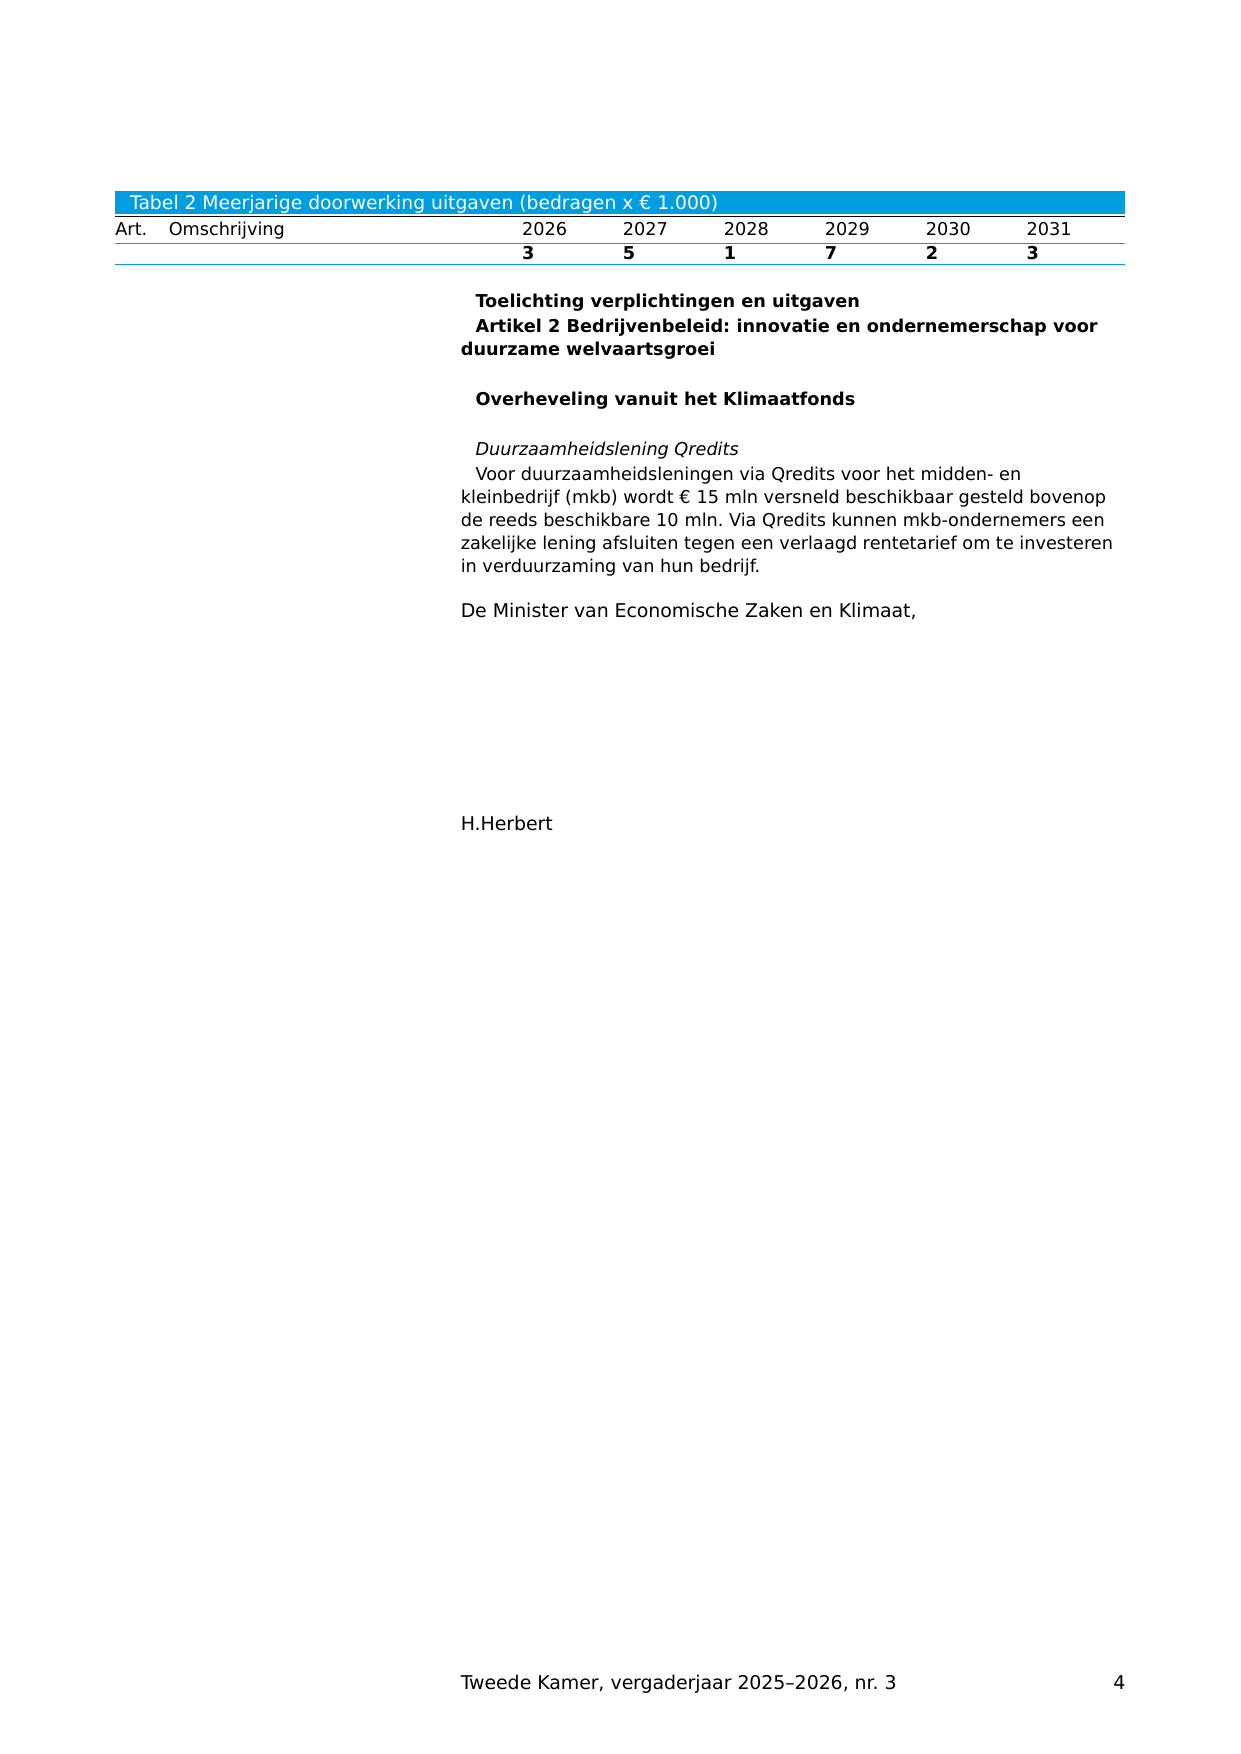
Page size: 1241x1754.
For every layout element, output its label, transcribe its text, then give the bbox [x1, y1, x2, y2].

table_cell [166, 244, 519, 264]
table_cell Omschrijving [166, 217, 519, 243]
text Overheveling vanuit het Klimaatfonds [461, 387, 1125, 410]
table_cell 3 [519, 244, 620, 264]
table_cell [115, 244, 166, 264]
table_cell 5 [620, 244, 721, 264]
table_cell 3 [1024, 244, 1125, 264]
table_cell 1 [721, 244, 822, 264]
table_cell 2026 [519, 217, 620, 243]
text H.Herbert [461, 812, 1125, 834]
table_cell 2030 [923, 217, 1023, 243]
table_cell 2027 [620, 217, 721, 243]
text Toelichting verplichtingen en uitgaven [461, 289, 1125, 312]
table_cell 2 [923, 244, 1023, 264]
table_cell 2031 [1024, 217, 1125, 243]
text Artikel 2 Bedrijvenbeleid: innovatie en ondernemerschap voor duurzame welvaartsgroei [461, 314, 1125, 360]
text Voor duurzaamheidsleningen via Qredits voor het midden- en kleinbedrijf (mkb) wordt € 15 mln versneld beschikbaar gesteld bovenop de reeds beschikbare 10 mln. Via Qredits kunnen mkb-ondernemers een zakelijke lening afsluiten tegen een verlaagd rentetarief om te investeren in verduurzaming van hun bedrijf. [461, 462, 1125, 577]
text De Minister van Economische Zaken en Klimaat, [461, 600, 1125, 622]
table_cell Art. [115, 217, 166, 243]
table_cell 2028 [721, 217, 822, 243]
table_cell 2029 [822, 217, 923, 243]
table_cell 7 [822, 244, 923, 264]
text Duurzaamheidslening Qredits [461, 437, 1125, 460]
